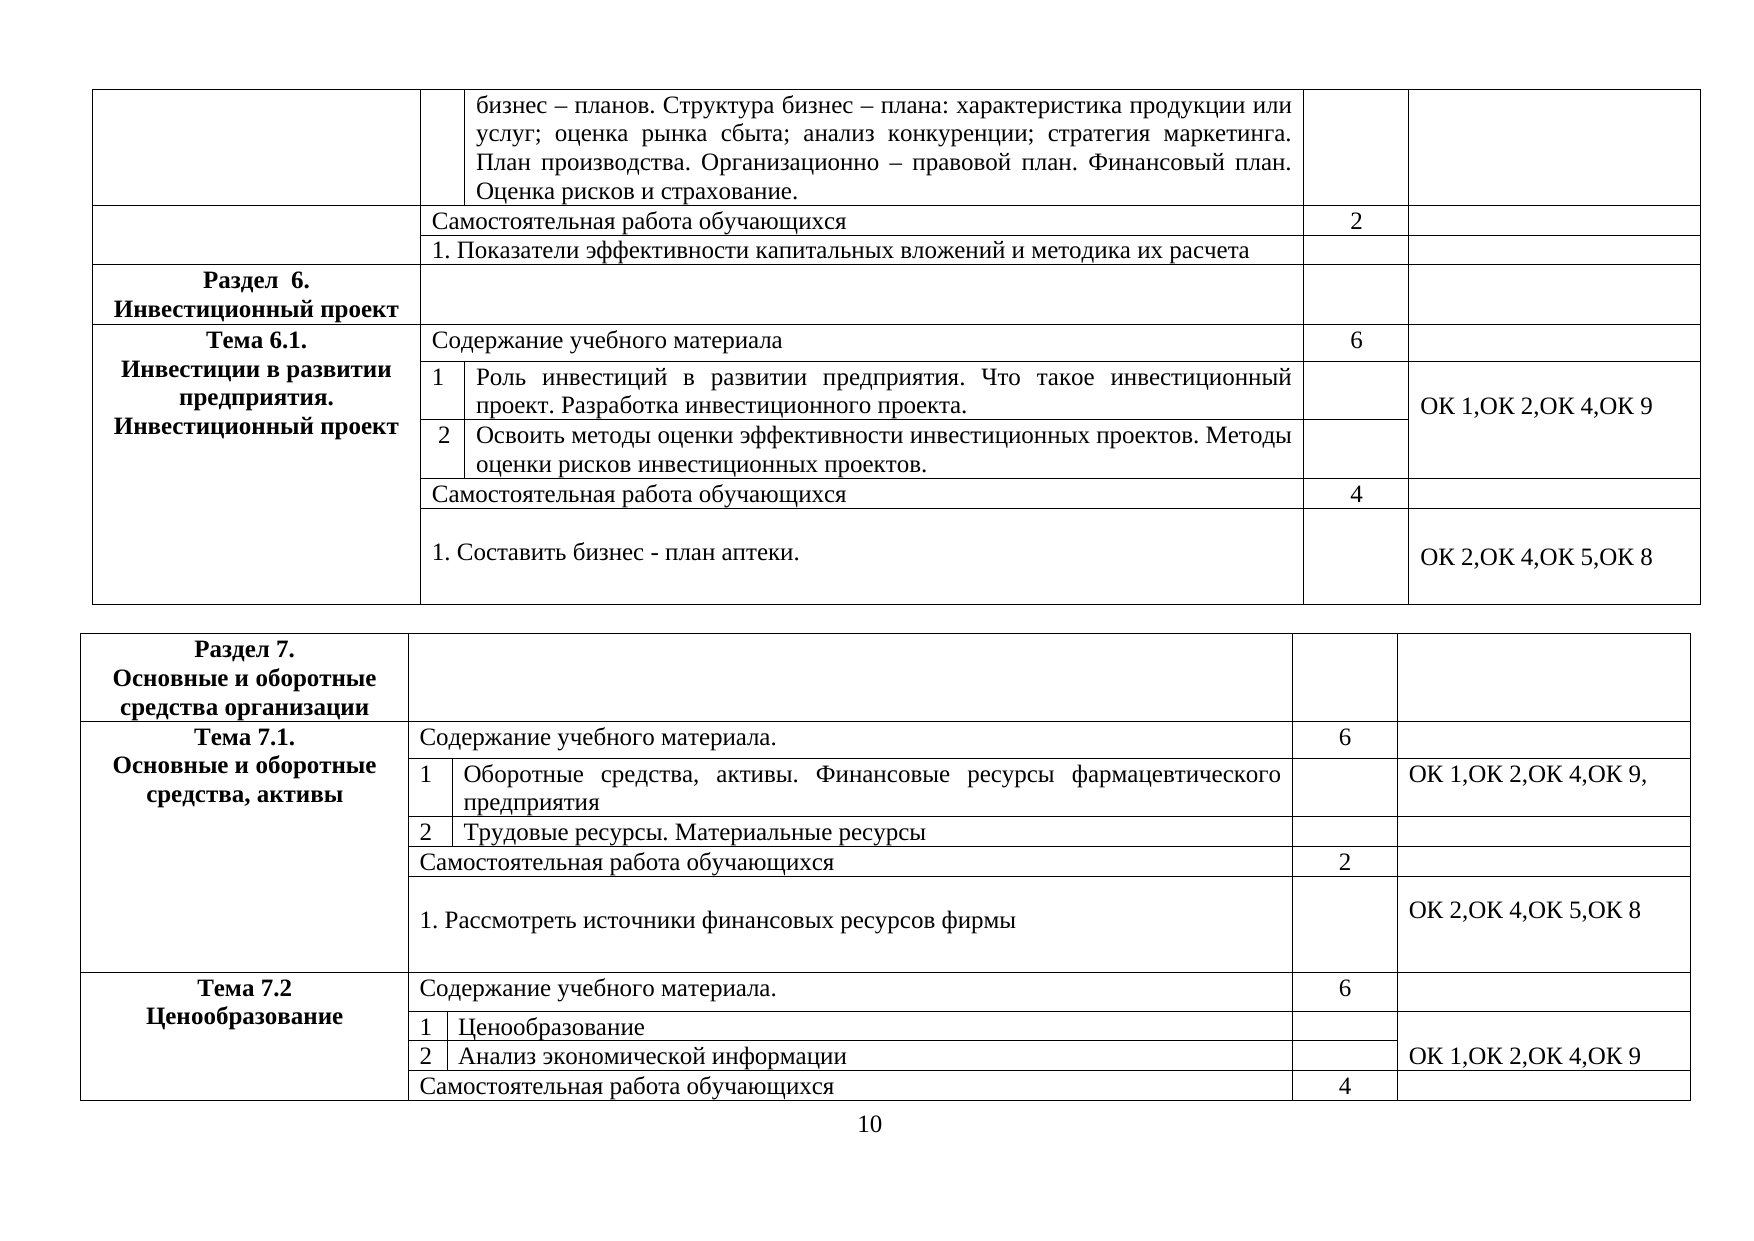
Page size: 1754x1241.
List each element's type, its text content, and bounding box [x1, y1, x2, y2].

table_cell ОК 1,ОК 2,ОК 4,ОК 9, [1398, 759, 1690, 816]
table_cell [421, 265, 1303, 324]
table_cell Содержание учебного материала [421, 325, 1303, 361]
table_cell [1304, 362, 1408, 419]
table_cell [1398, 973, 1690, 1011]
table_cell Тема 7.1. Основные и оборотные средства, активы [81, 722, 408, 972]
table_cell [1398, 817, 1690, 846]
table_cell 6 [1293, 722, 1397, 758]
table_cell 1. Показатели эффективности капитальных вложений и методика их расчета [421, 236, 1303, 264]
table_cell [1398, 847, 1690, 876]
table_cell 1 [421, 362, 464, 419]
table_cell 2 [421, 420, 464, 478]
table_cell [1409, 90, 1700, 205]
table_cell [1398, 722, 1690, 758]
table_cell [1293, 1041, 1397, 1070]
table_cell ОК 1,ОК 2,ОК 4,ОК 9 [1398, 1012, 1690, 1070]
table_cell [1304, 90, 1408, 205]
table_cell Тема 7.2 Ценообразование [81, 973, 408, 1100]
table_cell Самостоятельная работа обучающихся [409, 847, 1292, 876]
table_cell 4 [1293, 1071, 1397, 1100]
table_cell [1293, 759, 1397, 816]
table_cell [1293, 1012, 1397, 1040]
table_cell Содержание учебного материала. [409, 722, 1292, 758]
table_cell [1409, 236, 1700, 264]
table_cell Ценообразование [448, 1012, 1292, 1040]
table_cell [1398, 1071, 1690, 1100]
table_cell 4 [1304, 479, 1408, 508]
table_cell Самостоятельная работа обучающихся [421, 479, 1303, 508]
table_cell 2 [1304, 206, 1408, 234]
table_cell ОК 1,ОК 2,ОК 4,ОК 9 [1409, 362, 1700, 478]
table_cell 2 [1293, 847, 1397, 876]
table_cell бизнес – планов. Структура бизнес – плана: характеристика продукции или услуг; оценка рынка сбыта; анализ конкуренции; стратегия маркетинга. План производства. Организационно – правовой план. Финансовый план. Оценка рисков и страхование. [465, 90, 1303, 205]
table_cell Освоить методы оценки эффективности инвестиционных проектов. Методы оценки рисков инвестиционных проектов. [465, 420, 1303, 478]
table_cell Роль инвестиций в развитии предприятия. Что такое инвестиционный проект. Разработка инвестиционного проекта. [465, 362, 1303, 419]
table_cell 2 [409, 1041, 447, 1070]
table_cell ОК 2,ОК 4,ОК 5,ОК 8 [1398, 877, 1690, 972]
table_cell [1304, 420, 1408, 478]
table_cell [1304, 236, 1408, 264]
table_cell Оборотные средства, активы. Финансовые ресурсы фармацевтического предприятия [453, 759, 1292, 816]
table_cell [1293, 817, 1397, 846]
table_header Раздел 7. Основные и оборотные средства организации [81, 634, 408, 721]
table_cell [1304, 265, 1408, 324]
table_cell 1 [409, 1012, 447, 1040]
table_cell Анализ экономической информации [448, 1041, 1292, 1070]
table_cell [1409, 479, 1700, 508]
table_header [1398, 634, 1690, 721]
table_cell 2 [409, 817, 452, 846]
table_cell Содержание учебного материала. [409, 973, 1292, 1011]
table_cell ОК 2,ОК 4,ОК 5,ОК 8 [1409, 509, 1700, 603]
table_cell Самостоятельная работа обучающихся [409, 1071, 1292, 1100]
table_cell [1409, 206, 1700, 234]
table_header [409, 634, 1292, 721]
table_cell [1293, 877, 1397, 972]
table_cell 1 [409, 759, 452, 816]
table_header [1293, 634, 1397, 721]
table_cell 6 [1304, 325, 1408, 361]
table_cell Тема 6.1. Инвестиции в развитии предприятия. Инвестиционный проект [93, 325, 420, 603]
table_cell [1409, 325, 1700, 361]
table_cell Трудовые ресурсы. Материальные ресурсы [453, 817, 1292, 846]
table_cell 6 [1293, 973, 1397, 1011]
table_cell [421, 90, 464, 205]
table_cell [1304, 509, 1408, 603]
table_cell 1. Рассмотреть источники финансовых ресурсов фирмы [409, 877, 1292, 972]
table_cell [93, 206, 420, 264]
table_cell [1409, 265, 1700, 324]
table_cell Раздел 6. Инвестиционный проект [93, 265, 420, 324]
table_cell Самостоятельная работа обучающихся [421, 206, 1303, 234]
table_cell 1. Составить бизнес - план аптеки. [421, 509, 1303, 603]
